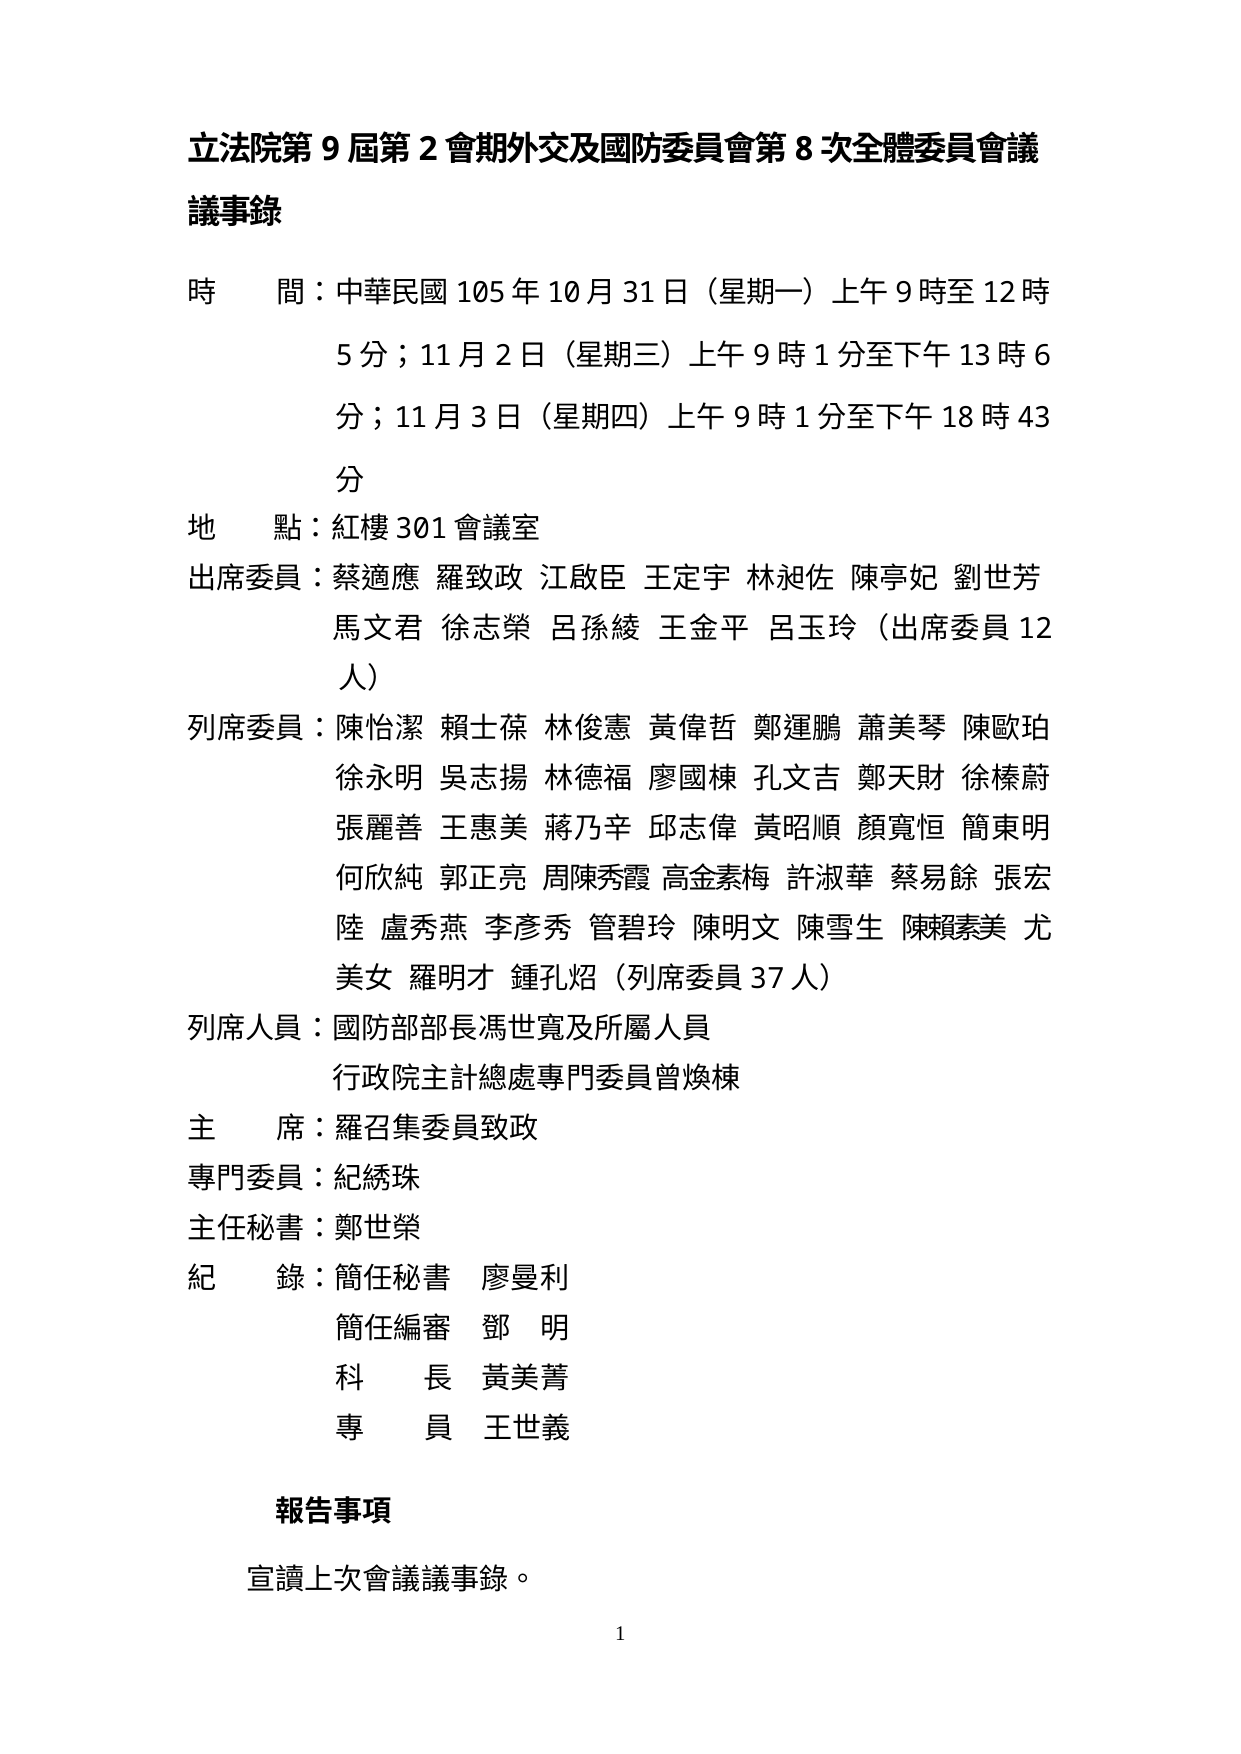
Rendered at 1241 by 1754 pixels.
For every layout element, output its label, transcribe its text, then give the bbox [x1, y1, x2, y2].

text 列席委員：陳怡潔 賴士葆 林俊憲 黃偉哲 鄭運鵬 蕭美琴 陳歐珀 徐永明 吳志揚 林德福 廖國棟 孔文吉 鄭天財 徐榛蔚 張麗善 王惠美 蔣乃辛 邱志偉 黃昭順 顏寬恒 簡東明 何欣純 郭正亮 周陳秀霞 高金素梅 許淑華 蔡易餘 張宏陸 盧秀燕 李彥秀 管碧玲 陳明文 陳雪生 陳賴素美 尤美女 羅明才 鍾孔炤（列席委員37人） [187, 698, 1053, 998]
text 宣讀上次會議議事錄。 [187, 1535, 1053, 1597]
text 報告事項 [187, 1467, 1053, 1530]
text 專門委員：紀綉珠 [187, 1148, 1053, 1198]
text 立法院第9屆第2會期外交及國防委員會第8次全體委員會議議事錄 [187, 105, 1053, 230]
text 出席委員：蔡適應 羅致政 江啟臣 王定宇 林昶佐 陳亭妃 劉世芳 [187, 548, 1053, 598]
text 簡任編審 鄧 明 [335, 1298, 1053, 1348]
text 馬文君 徐志榮 呂孫綾 王金平 呂玉玲（出席委員12人） [332, 598, 1053, 698]
text 行政院主計總處專門委員曾煥棟 [332, 1048, 1053, 1098]
text 時 間：中華民國105年10月31日（星期一）上午9時至12時5分；11月2日（星期三）上午9時1分至下午13時6分；11月3日（星期四）上午9時1分至下午18時43分 [187, 248, 1053, 498]
text 列席人員：國防部部長馮世寬及所屬人員 [187, 998, 1053, 1048]
text 地 點：紅樓301會議室 [187, 498, 1053, 548]
text 紀 錄：簡任秘書 廖曼利 [187, 1248, 1053, 1298]
text 主 席：羅召集委員致政 [187, 1098, 1053, 1148]
text 專 員 王世義 [335, 1398, 1053, 1448]
text 主任秘書：鄭世榮 [187, 1198, 1053, 1248]
text 科 長 黃美菁 [335, 1348, 1053, 1398]
